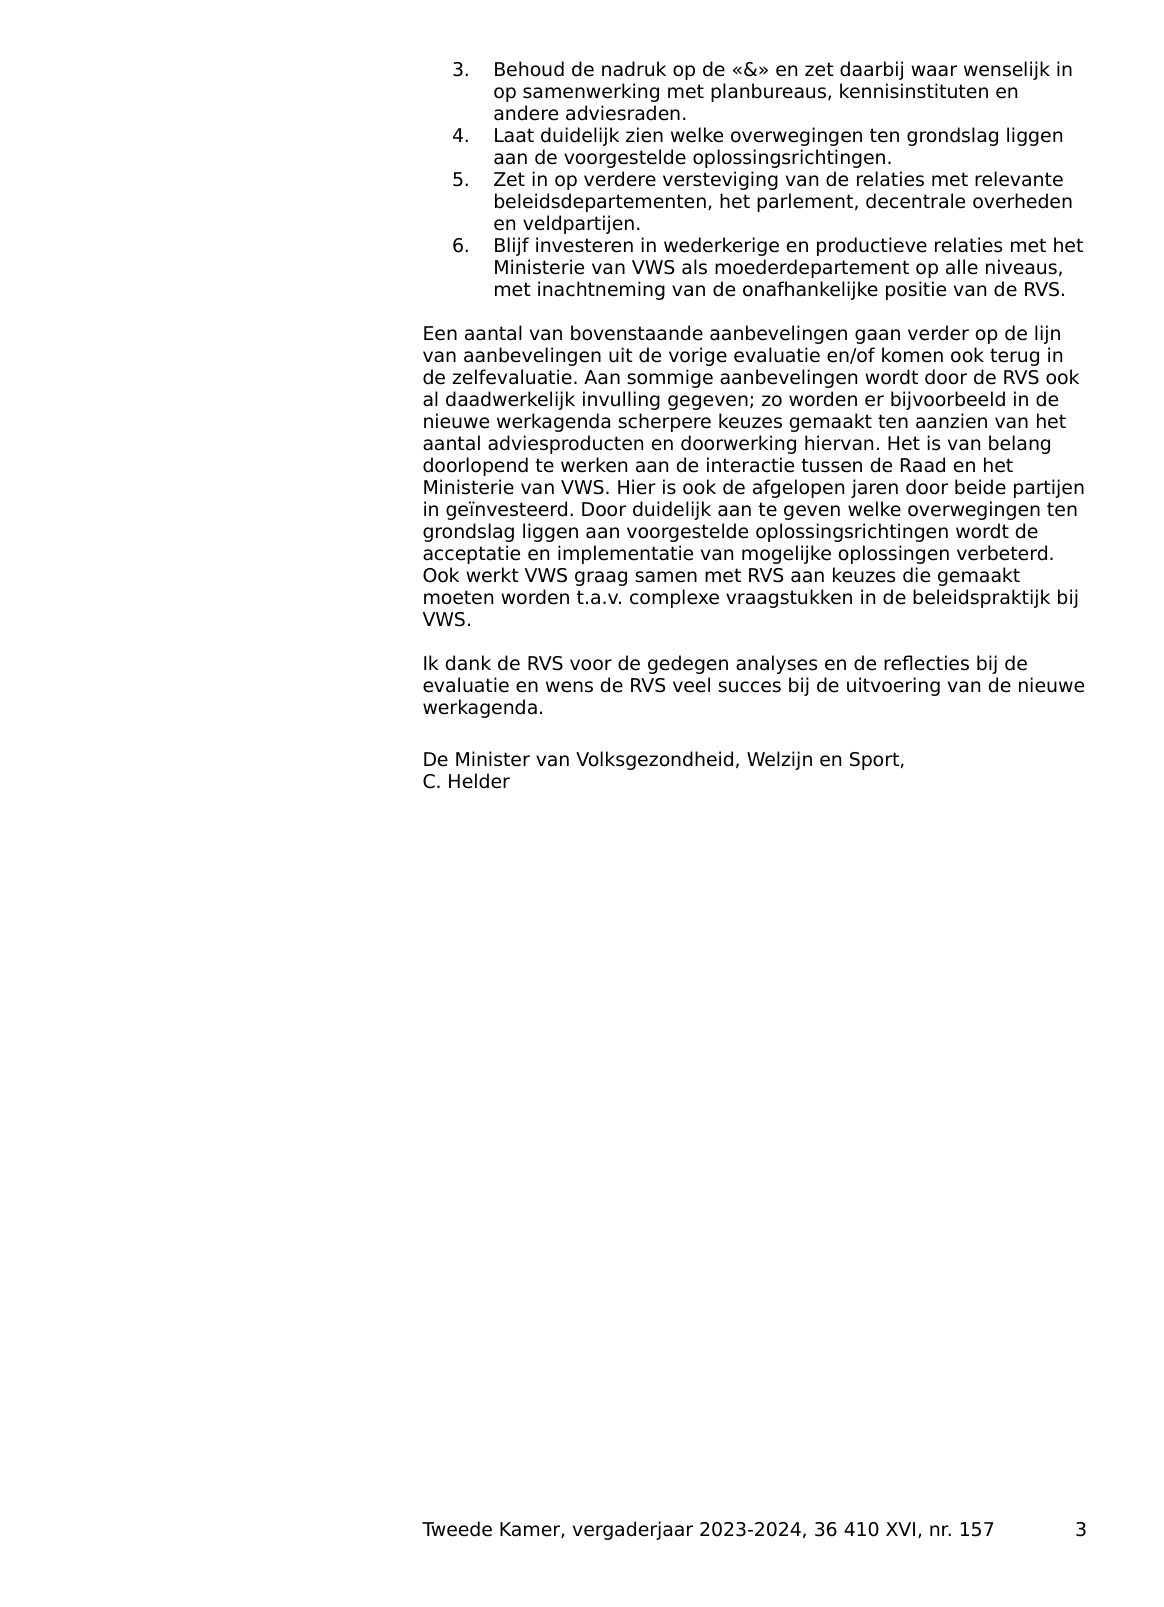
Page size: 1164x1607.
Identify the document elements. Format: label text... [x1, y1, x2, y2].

text 5. Zet in op verdere versteviging van de relaties met relevante beleidsdepartementen, het parlement, decentrale overheden en veldpartijen. [452, 169, 1087, 235]
text De Minister van Volksgezondheid, Welzijn en Sport, C. Helder [422, 749, 1087, 793]
text 4. Laat duidelijk zien welke overwegingen ten grondslag liggen aan de voorgestelde oplossingsrichtingen. [452, 125, 1087, 169]
text Een aantal van bovenstaande aanbevelingen gaan verder op de lijn van aanbevelingen uit de vorige evaluatie en/of komen ook terug in de zelfevaluatie. Aan sommige aanbevelingen wordt door de RVS ook al daadwerkelijk invulling gegeven; zo worden er bijvoorbeeld in de nieuwe werkagenda scherpere keuzes gemaakt ten aanzien van het aantal adviesproducten en doorwerking hiervan. Het is van belang doorlopend te werken aan de interactie tussen de Raad en het Ministerie van VWS. Hier is ook de afgelopen jaren door beide partijen in geïnvesteerd. Door duidelijk aan te geven welke overwegingen ten grondslag liggen aan voorgestelde oplossingsrichtingen wordt de acceptatie en implementatie van mogelijke oplossingen verbeterd. Ook werkt VWS graag samen met RVS aan keuzes die gemaakt moeten worden t.a.v. complexe vraagstukken in de beleidspraktijk bij VWS. [422, 323, 1087, 631]
text Ik dank de RVS voor de gedegen analyses en de reflecties bij de evaluatie en wens de RVS veel succes bij de uitvoering van de nieuwe werkagenda. [422, 653, 1087, 719]
text 3. Behoud de nadruk op de «&» en zet daarbij waar wenselijk in op samenwerking met planbureaus, kennisinstituten en andere adviesraden. [452, 59, 1087, 125]
text 6. Blijf investeren in wederkerige en productieve relaties met het Ministerie van VWS als moederdepartement op alle niveaus, met inachtneming van de onafhankelijke positie van de RVS. [452, 235, 1087, 301]
